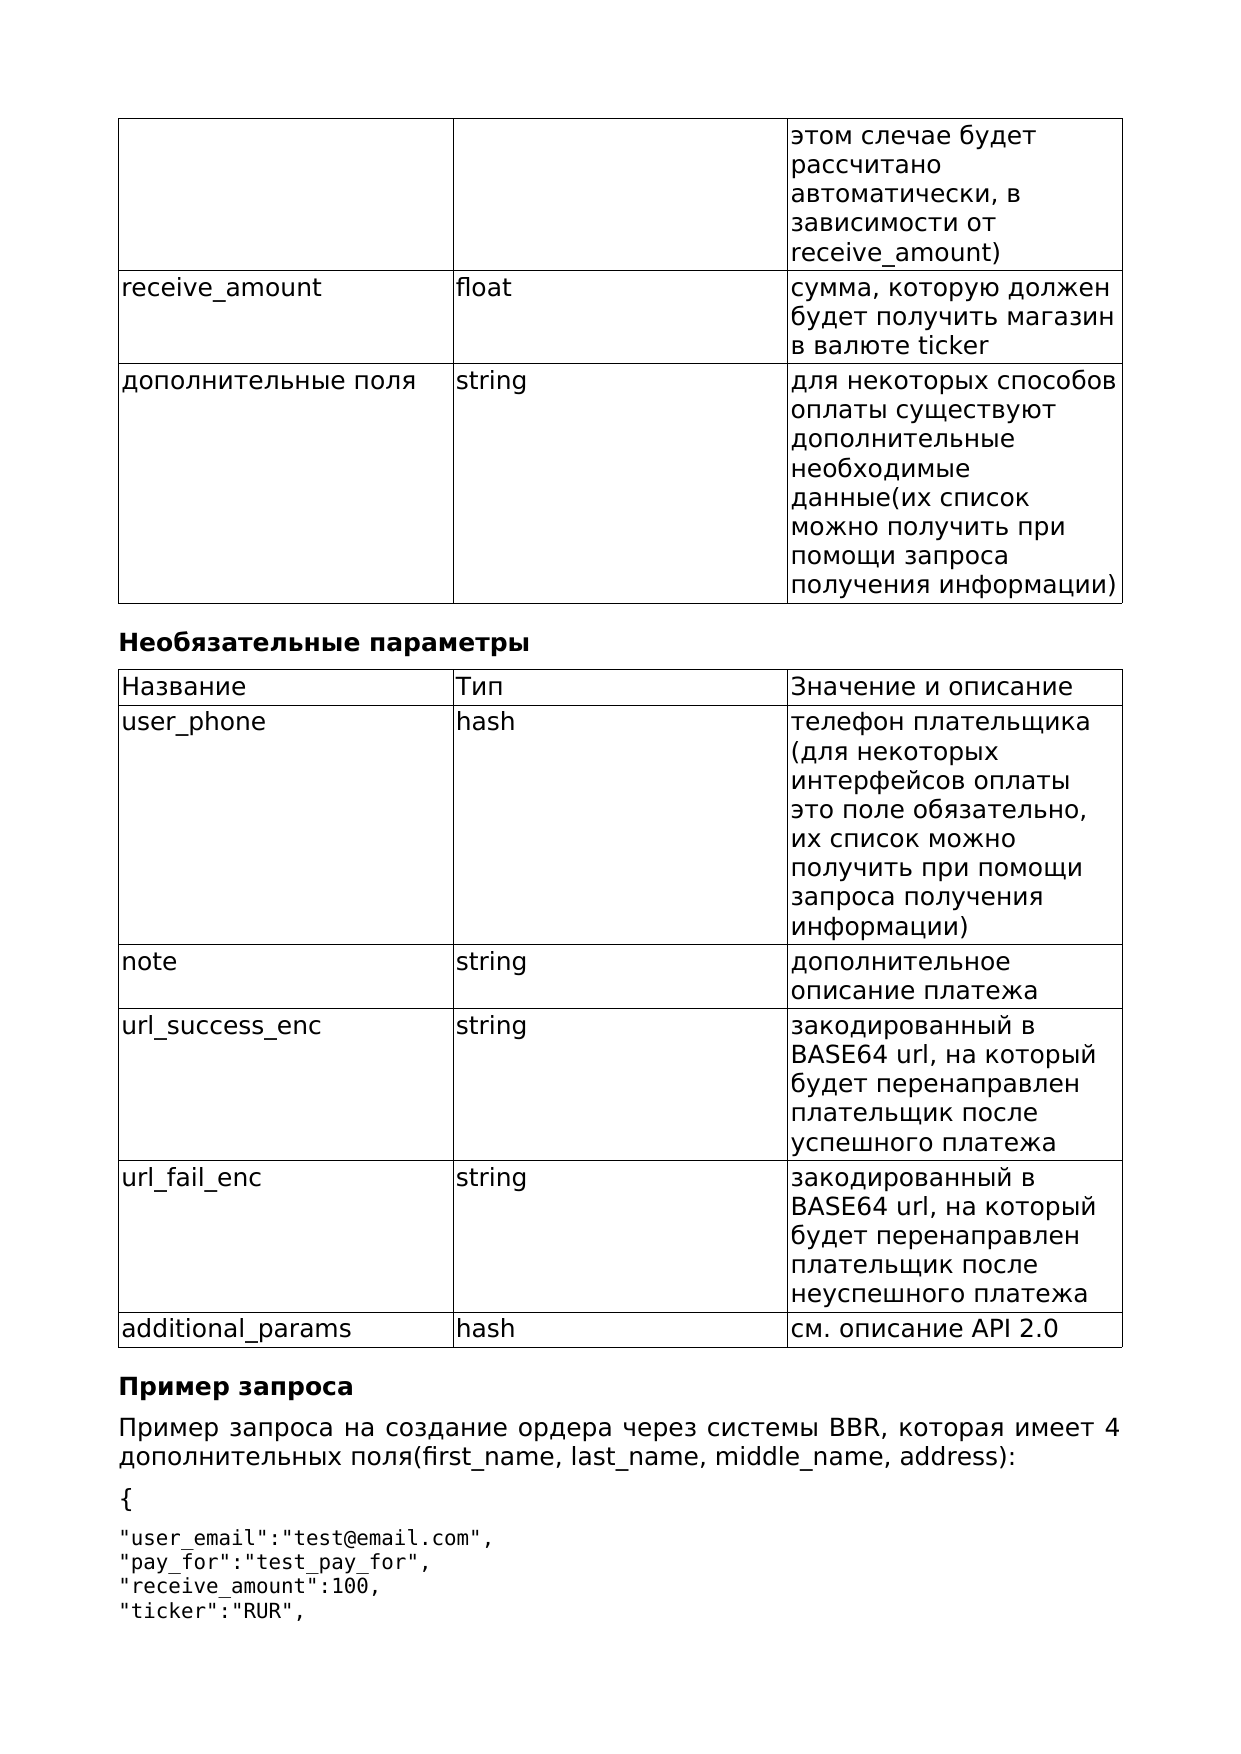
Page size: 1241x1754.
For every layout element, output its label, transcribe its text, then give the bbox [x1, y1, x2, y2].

table_cell телефон плательщика (для некоторых интерфейсов оплаты это поле обязательно, их список можно получить при помощи запроса получения информации) [788, 706, 1122, 944]
table_cell string [454, 364, 787, 603]
table_cell additional_params [119, 1313, 453, 1347]
table_cell для некоторых способов оплаты существуют дополнительные необходимые данные(их список можно получить при помощи запроса получения информации) [788, 364, 1122, 603]
table_cell закодированный в BASE64 url, на который будет перенаправлен плательщик после успешного платежа [788, 1009, 1122, 1160]
subtitle Необязательные параметры [118, 628, 1122, 657]
table_cell url_fail_enc [119, 1161, 453, 1312]
table_header Название [119, 670, 453, 704]
table_cell см. описание API 2.0 [788, 1313, 1122, 1347]
table_cell [119, 119, 453, 270]
table_cell url_success_enc [119, 1009, 453, 1160]
text { [118, 1484, 1122, 1513]
table_header Тип [454, 670, 787, 704]
table_cell дополнительное описание платежа [788, 945, 1122, 1008]
table_cell string [454, 945, 787, 1008]
table_cell string [454, 1009, 787, 1160]
table_cell hash [454, 1313, 787, 1347]
table_cell string [454, 1161, 787, 1312]
text "user_email":"test@email.com", "pay_for":"test_pay_for", "receive_amount":100, "ticker":"RUR", [118, 1526, 1122, 1623]
table_cell этом слечае будет рассчитано автоматически, в зависимости от receive_amount) [788, 119, 1122, 270]
table_cell сумма, которую должен будет получить магазин в валюте ticker [788, 271, 1122, 363]
table_cell user_phone [119, 706, 453, 944]
table_header Значение и описание [788, 670, 1122, 704]
table_cell float [454, 271, 787, 363]
table_cell receive_amount [119, 271, 453, 363]
table_cell note [119, 945, 453, 1008]
subtitle Пример запроса [118, 1372, 1122, 1401]
text Пример запроса на создание ордера через системы BBR, которая имеет 4 дополнительных поля(first_name, last_name, middle_name, address): [118, 1413, 1122, 1472]
table_cell [454, 119, 787, 270]
table_cell hash [454, 706, 787, 944]
table_cell закодированный в BASE64 url, на который будет перенаправлен плательщик после неуспешного платежа [788, 1161, 1122, 1312]
table_cell дополнительные поля [119, 364, 453, 603]
